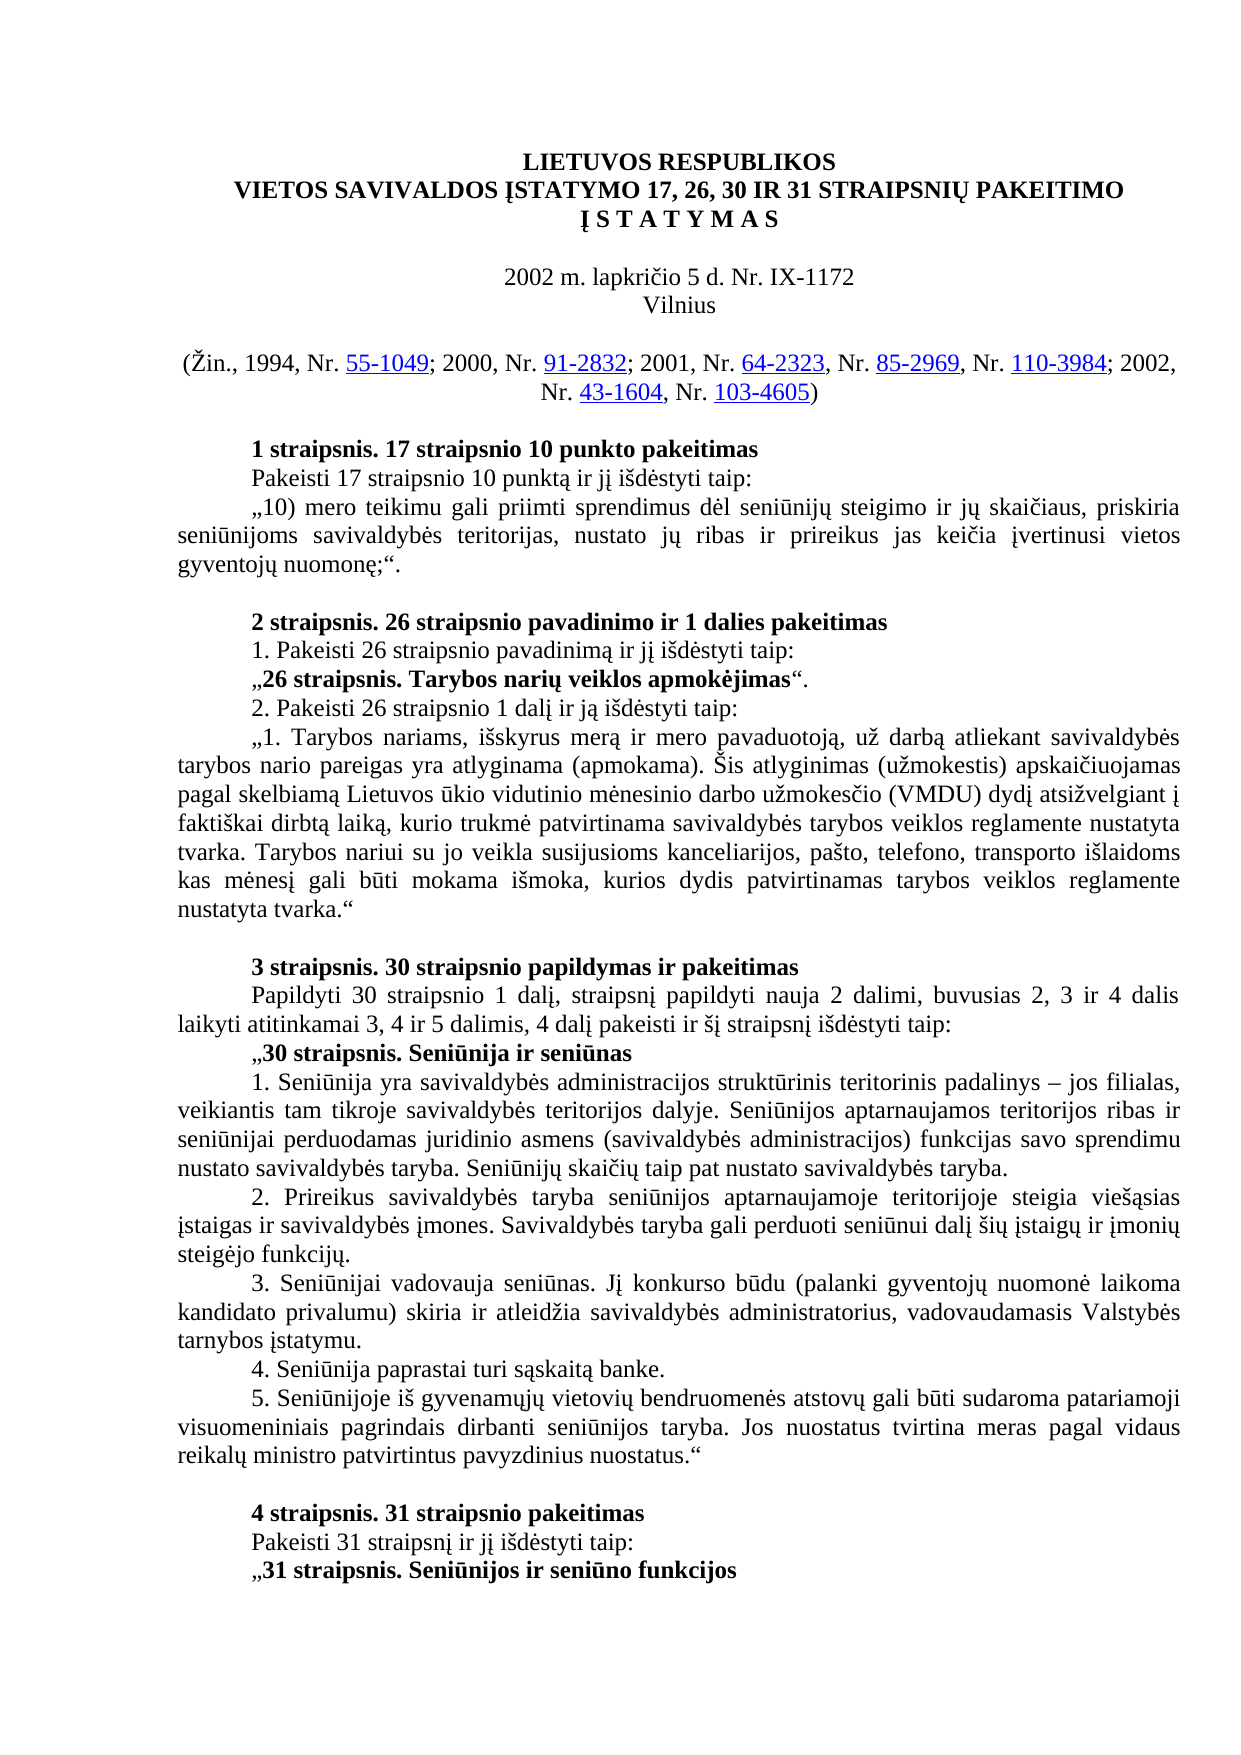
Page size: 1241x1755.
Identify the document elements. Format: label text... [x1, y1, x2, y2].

text 2 straipsnis. 26 straipsnio pavadinimo ir 1 dalies pakeitimas [177, 607, 1181, 636]
text (Žin., 1994, Nr. 55-1049; 2000, Nr. 91-2832; 2001, Nr. 64-2323, Nr. 85-2969, Nr. 110-3984; 2002, Nr. 43-1604, Nr. 103-4605) [177, 348, 1181, 406]
text „10) mero teikimu gali priimti sprendimus dėl seniūnijų steigimo ir jų skaičiaus, priskiria seniūnijoms savivaldybės teritorijas, nustato jų ribas ir prireikus jas keičia įvertinusi vietos gyventojų nuomonę;“. [177, 492, 1181, 578]
text Pakeisti 17 straipsnio 10 punktą ir jį išdėstyti taip: [177, 463, 1181, 492]
text Į S T A T Y M A S [177, 204, 1181, 233]
text 2. Pakeisti 26 straipsnio 1 dalį ir ją išdėstyti taip: [177, 693, 1181, 722]
text Vilnius [177, 291, 1181, 319]
text „1. Tarybos nariams, išskyrus merą ir mero pavaduotoją, už darbą atliekant savivaldybės tarybos nario pareigas yra atlyginama (apmokama). Šis atlyginimas (užmokestis) apskaičiuojamas pagal skelbiamą Lietuvos ūkio vidutinio mėnesinio darbo užmokesčio (VMDU) dydį atsižvelgiant į faktiškai dirbtą laiką, kurio trukmė patvirtinama savivaldybės tarybos veiklos reglamente nustatyta tvarka. Tarybos nariui su jo veikla susijusioms kanceliarijos, pašto, telefono, transporto išlaidoms kas mėnesį gali būti mokama išmoka, kurios dydis patvirtinamas tarybos veiklos reglamente nustatyta tvarka.“ [177, 722, 1181, 923]
text Pakeisti 31 straipsnį ir jį išdėstyti taip: [177, 1527, 1181, 1556]
text 1. Pakeisti 26 straipsnio pavadinimą ir jį išdėstyti taip: [177, 636, 1181, 664]
text „31 straipsnis. Seniūnijos ir seniūno funkcijos [177, 1556, 1181, 1584]
text „26 straipsnis. Tarybos narių veiklos apmokėjimas“. [177, 664, 1181, 693]
text LIETUVOS RESPUBLIKOS [177, 147, 1181, 176]
text 1. Seniūnija yra savivaldybės administracijos struktūrinis teritorinis padalinys – jos filialas, veikiantis tam tikroje savivaldybės teritorijos dalyje. Seniūnijos aptarnaujamos teritorijos ribas ir seniūnijai perduodamas juridinio asmens (savivaldybės administracijos) funkcijas savo sprendimu nustato savivaldybės taryba. Seniūnijų skaičių taip pat nustato savivaldybės taryba. [177, 1067, 1181, 1182]
text Papildyti 30 straipsnio 1 dalį, straipsnį papildyti nauja 2 dalimi, buvusias 2, 3 ir 4 dalis laikyti atitinkamai 3, 4 ir 5 dalimis, 4 dalį pakeisti ir šį straipsnį išdėstyti taip: [177, 981, 1181, 1038]
text „30 straipsnis. Seniūnija ir seniūnas [177, 1038, 1181, 1067]
text 4. Seniūnija paprastai turi sąskaitą banke. [177, 1354, 1181, 1383]
text 5. Seniūnijoje iš gyvenamųjų vietovių bendruomenės atstovų gali būti sudaroma patariamoji visuomeniniais pagrindais dirbanti seniūnijos taryba. Jos nuostatus tvirtina meras pagal vidaus reikalų ministro patvirtintus pavyzdinius nuostatus.“ [177, 1383, 1181, 1469]
text 3 straipsnis. 30 straipsnio papildymas ir pakeitimas [177, 952, 1181, 981]
text 1 straipsnis. 17 straipsnio 10 punkto pakeitimas [177, 434, 1181, 463]
text 2002 m. lapkričio 5 d. Nr. IX-1172 [177, 262, 1181, 291]
text 3. Seniūnijai vadovauja seniūnas. Jį konkurso būdu (palanki gyventojų nuomonė laikoma kandidato privalumu) skiria ir atleidžia savivaldybės administratorius, vadovaudamasis Valstybės tarnybos įstatymu. [177, 1268, 1181, 1354]
text VIETOS SAVIVALDOS ĮSTATYMO 17, 26, 30 IR 31 STRAIPSNIŲ PAKEITIMO [177, 176, 1181, 204]
text 2. Prireikus savivaldybės taryba seniūnijos aptarnaujamoje teritorijoje steigia viešąsias įstaigas ir savivaldybės įmones. Savivaldybės taryba gali perduoti seniūnui dalį šių įstaigų ir įmonių steigėjo funkcijų. [177, 1182, 1181, 1268]
text 4 straipsnis. 31 straipsnio pakeitimas [177, 1498, 1181, 1527]
